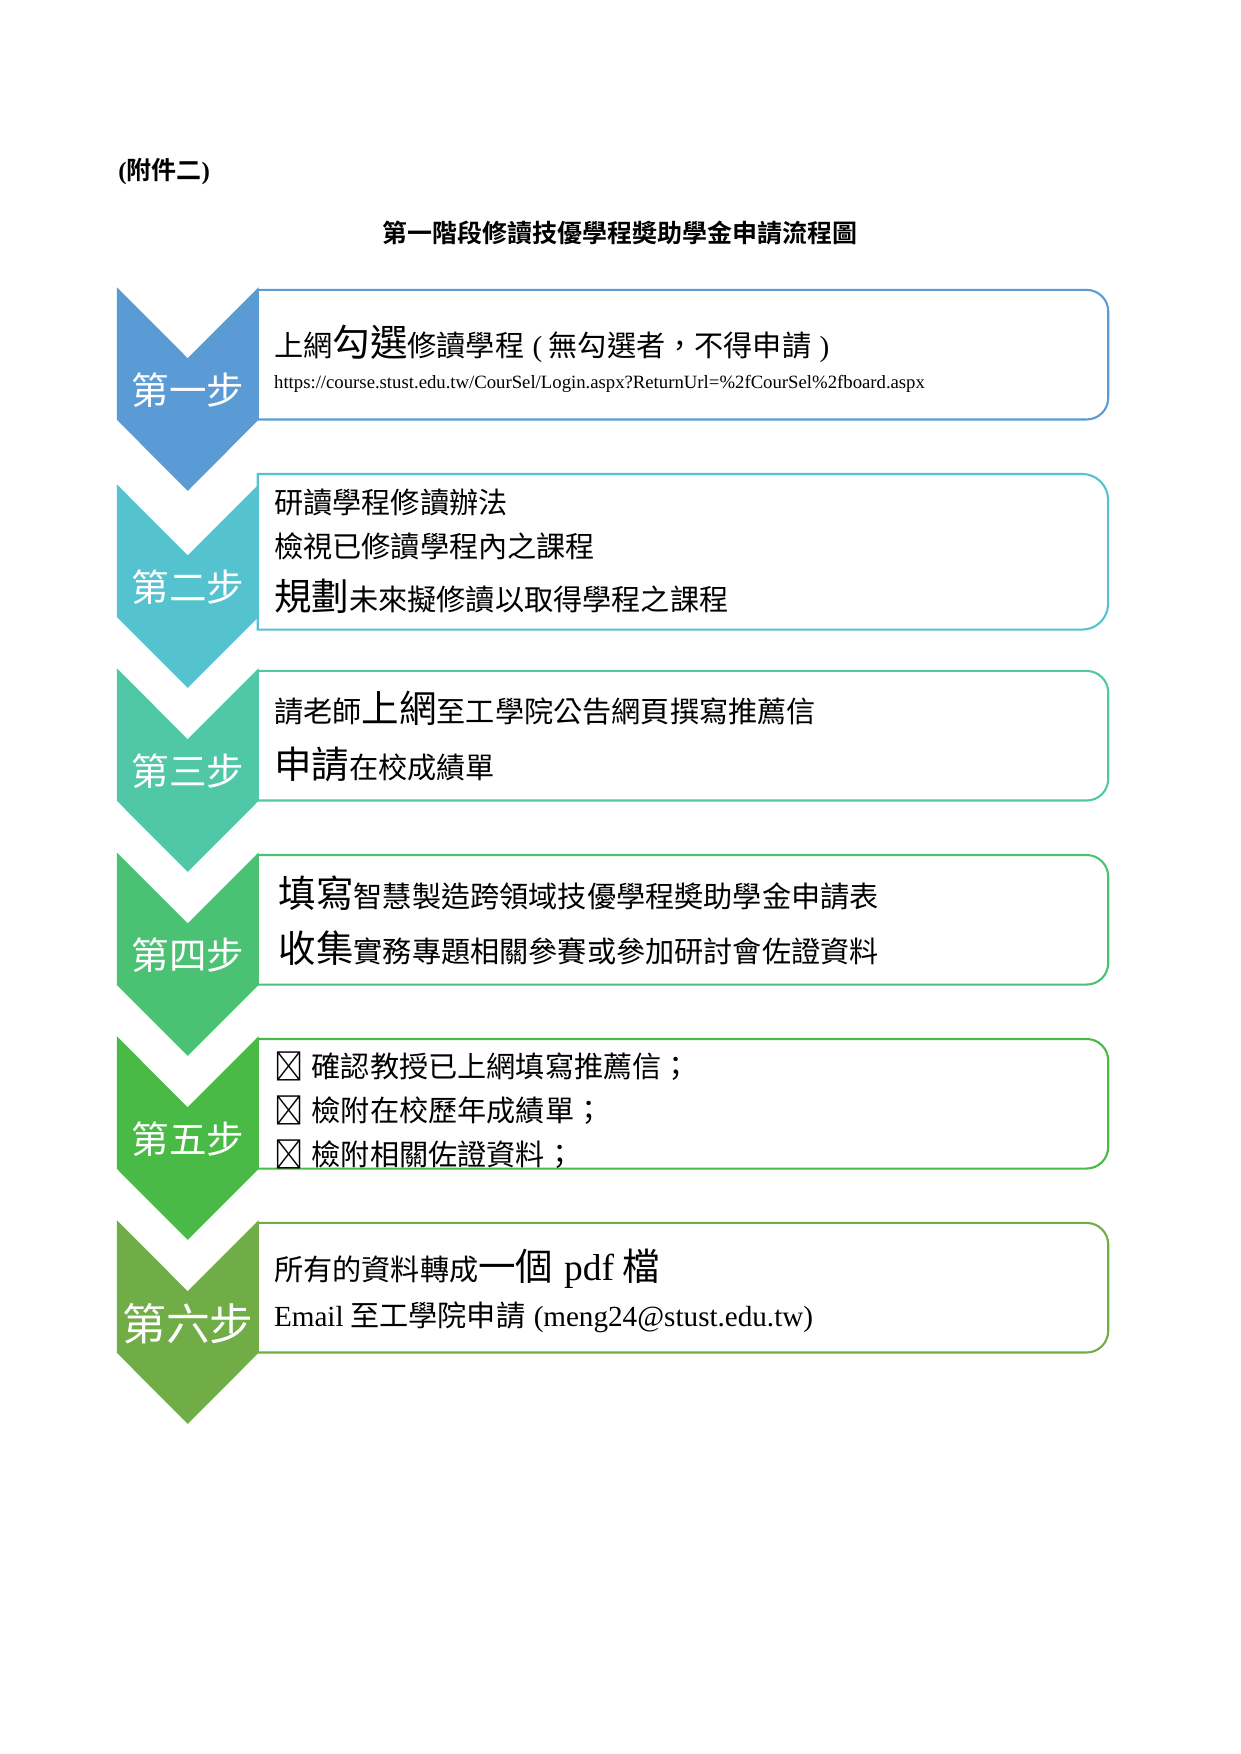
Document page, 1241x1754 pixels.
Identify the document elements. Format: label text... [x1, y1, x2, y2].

text 第一階段修讀技優學程奬助學金申請流程圖 [118, 189, 1122, 252]
text (附件二) [118, 127, 1122, 189]
